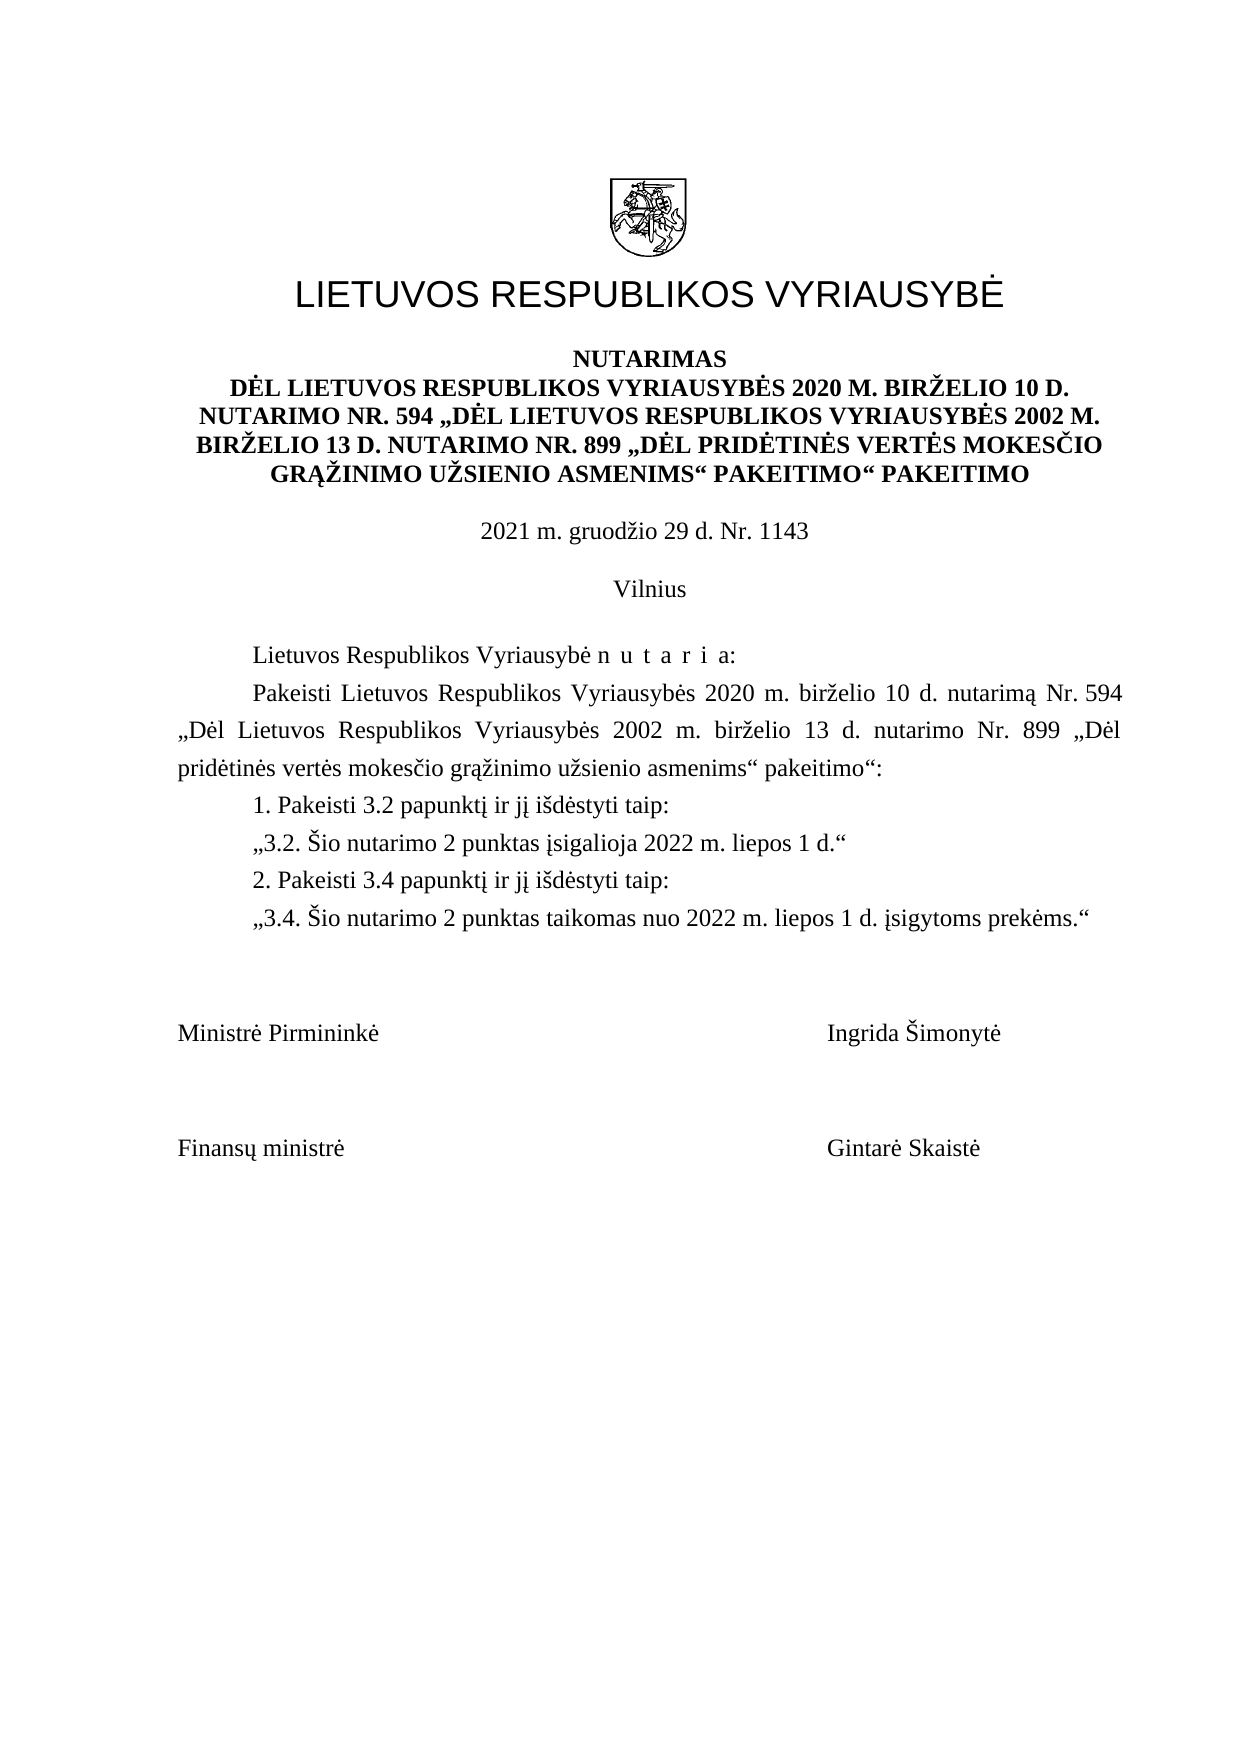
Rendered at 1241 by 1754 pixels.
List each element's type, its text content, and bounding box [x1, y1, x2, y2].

text 1. Pakeisti 3.2 papunktį ir jį išdėstyti taip: [177, 781, 1122, 819]
text „3.2. Šio nutarimo 2 punktas įsigalioja 2022 m. liepos 1 d.“ [177, 819, 1122, 856]
text „3.4. Šio nutarimo 2 punktas taikomas nuo 2022 m. liepos 1 d. įsigytoms prekėms.“ [177, 894, 1122, 931]
text DĖL LIETUVOS RESPUBLIKOS VYRIAUSYBĖS 2020 M. BIRŽELIO 10 D. NUTARIMO NR. 594 „DĖL LIETUVOS RESPUBLIKOS VYRIAUSYBĖS 2002 M. BIRŽELIO 13 D. NUTARIMO NR. 899 „DĖL PRIDĖTINĖS VERTĖS MOKESČIO GRĄŽINIMO UŽSIENIO ASMENIMS“ PAKEITIMO“ PAKEITIMO [177, 373, 1122, 488]
text 2. Pakeisti 3.4 papunktį ir jį išdėstyti taip: [177, 856, 1122, 894]
text Lietuvos Respublikos Vyriausybė nutaria: [177, 631, 1122, 669]
text nutarimas [177, 344, 1122, 373]
text Lietuvos Respublikos Vyriausybė [177, 272, 1122, 315]
text Finansų ministrė Gintarė Skaistė [177, 1133, 1122, 1161]
text Ministrė Pirmininkė Ingrida Šimonytė [177, 1018, 1122, 1046]
text Vilnius [177, 574, 1122, 603]
text 2021 m. gruodžio 29 d. Nr. 1143 [177, 516, 1112, 545]
text Pakeisti Lietuvos Respublikos Vyriausybės 2020 m. birželio 10 d. nutarimą Nr. 594 „Dėl Lietuvos Respublikos Vyriausybės 2002 m. birželio 13 d. nutarimo Nr. 899 „Dėl pridėtinės vertės mokesčio grąžinimo užsienio asmenims“ pakeitimo“: [177, 669, 1122, 781]
